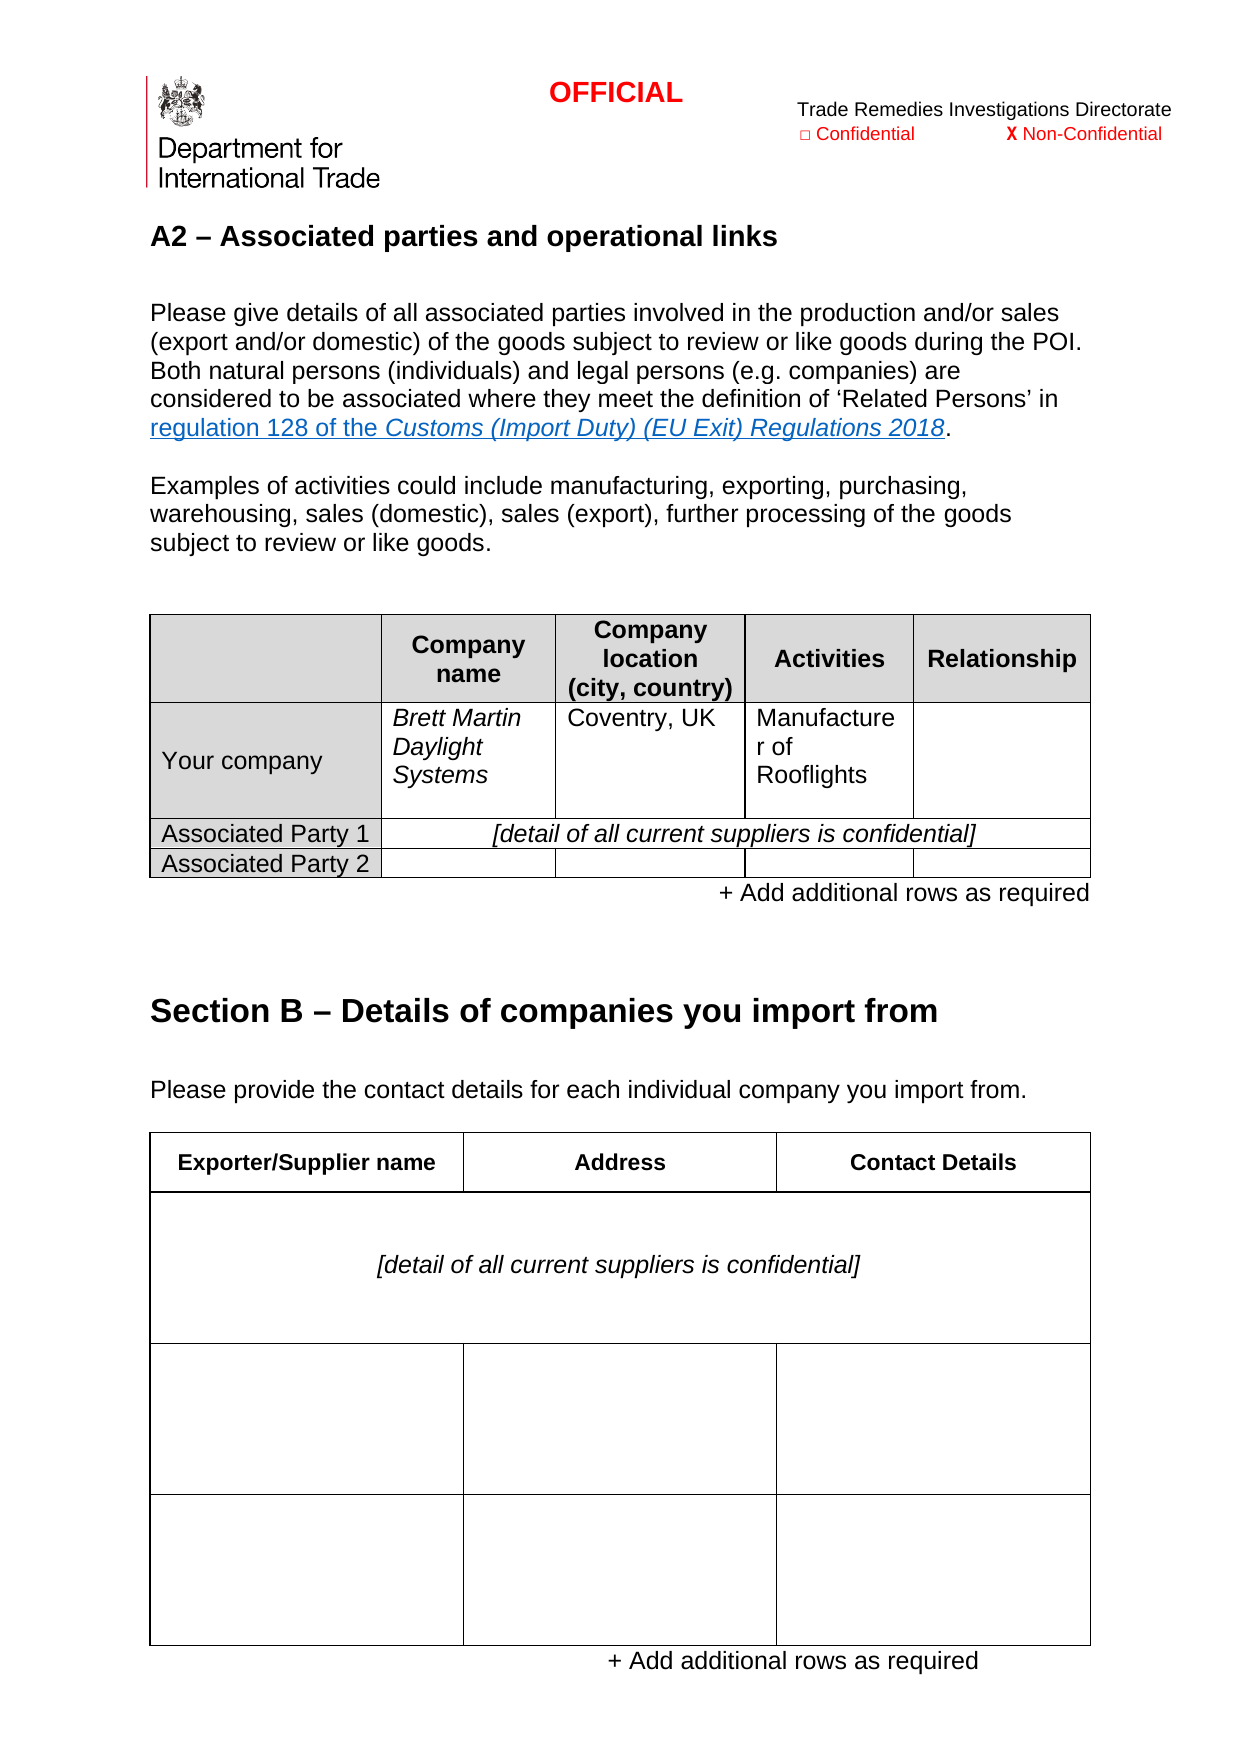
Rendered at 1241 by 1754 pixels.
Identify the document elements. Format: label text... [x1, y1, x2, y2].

table_cell [914, 849, 1090, 877]
table_cell [151, 1344, 463, 1494]
table_cell [detail of all current suppliers is confidential] [151, 1193, 1090, 1343]
table_cell Brett Martin Daylight Systems [382, 703, 555, 818]
table_cell [382, 849, 555, 877]
table_cell [777, 1344, 1090, 1494]
table_cell [151, 1495, 463, 1645]
text Please provide the contact details for each individual company you import from. [150, 1075, 1090, 1103]
table_header Contact Details [777, 1133, 1090, 1191]
table_cell [777, 1495, 1090, 1645]
text + Add additional rows as required [150, 1646, 1090, 1675]
table_cell Your company [151, 703, 381, 818]
table_header Exporter/Supplier name [151, 1133, 463, 1191]
table_cell [556, 849, 744, 877]
subtitle A2 – Associated parties and operational links [150, 219, 1090, 253]
table_cell Associated Party 2 [151, 849, 381, 877]
table_cell [detail of all current suppliers is confidential] [382, 819, 1090, 847]
table_cell Coventry, UK [556, 703, 744, 818]
table_cell [464, 1344, 776, 1494]
table_header Relationship [914, 615, 1090, 702]
text Examples of activities could include manufacturing, exporting, purchasing, warehousing, sales (domestic), sales (export), further processing of the goods subject to review or like goods. [150, 471, 1090, 557]
subtitle Section B – Details of companies you import from [150, 991, 1090, 1029]
table_cell [746, 849, 913, 877]
table_cell [464, 1495, 776, 1645]
table_header Address [464, 1133, 776, 1191]
table_header Company location (city, country) [556, 615, 744, 702]
text + Add additional rows as required [150, 878, 1090, 907]
table_cell [914, 703, 1090, 818]
table_cell Manufacturer of Rooflights [746, 703, 913, 818]
table_header Activities [746, 615, 913, 702]
table_header [151, 615, 381, 702]
table_header Company name [382, 615, 555, 702]
text Please give details of all associated parties involved in the production and/or sales (export and/or domestic) of the goods subject to review or like goods during the POI. Both natural persons (individuals) and legal persons (e.g. companies) are considered to be associated where they meet the definition of ‘Related Persons’ in regulation 128 of the Customs (Import Duty) (EU Exit) Regulations 2018. [150, 298, 1090, 442]
table_cell Associated Party 1 [151, 819, 381, 847]
